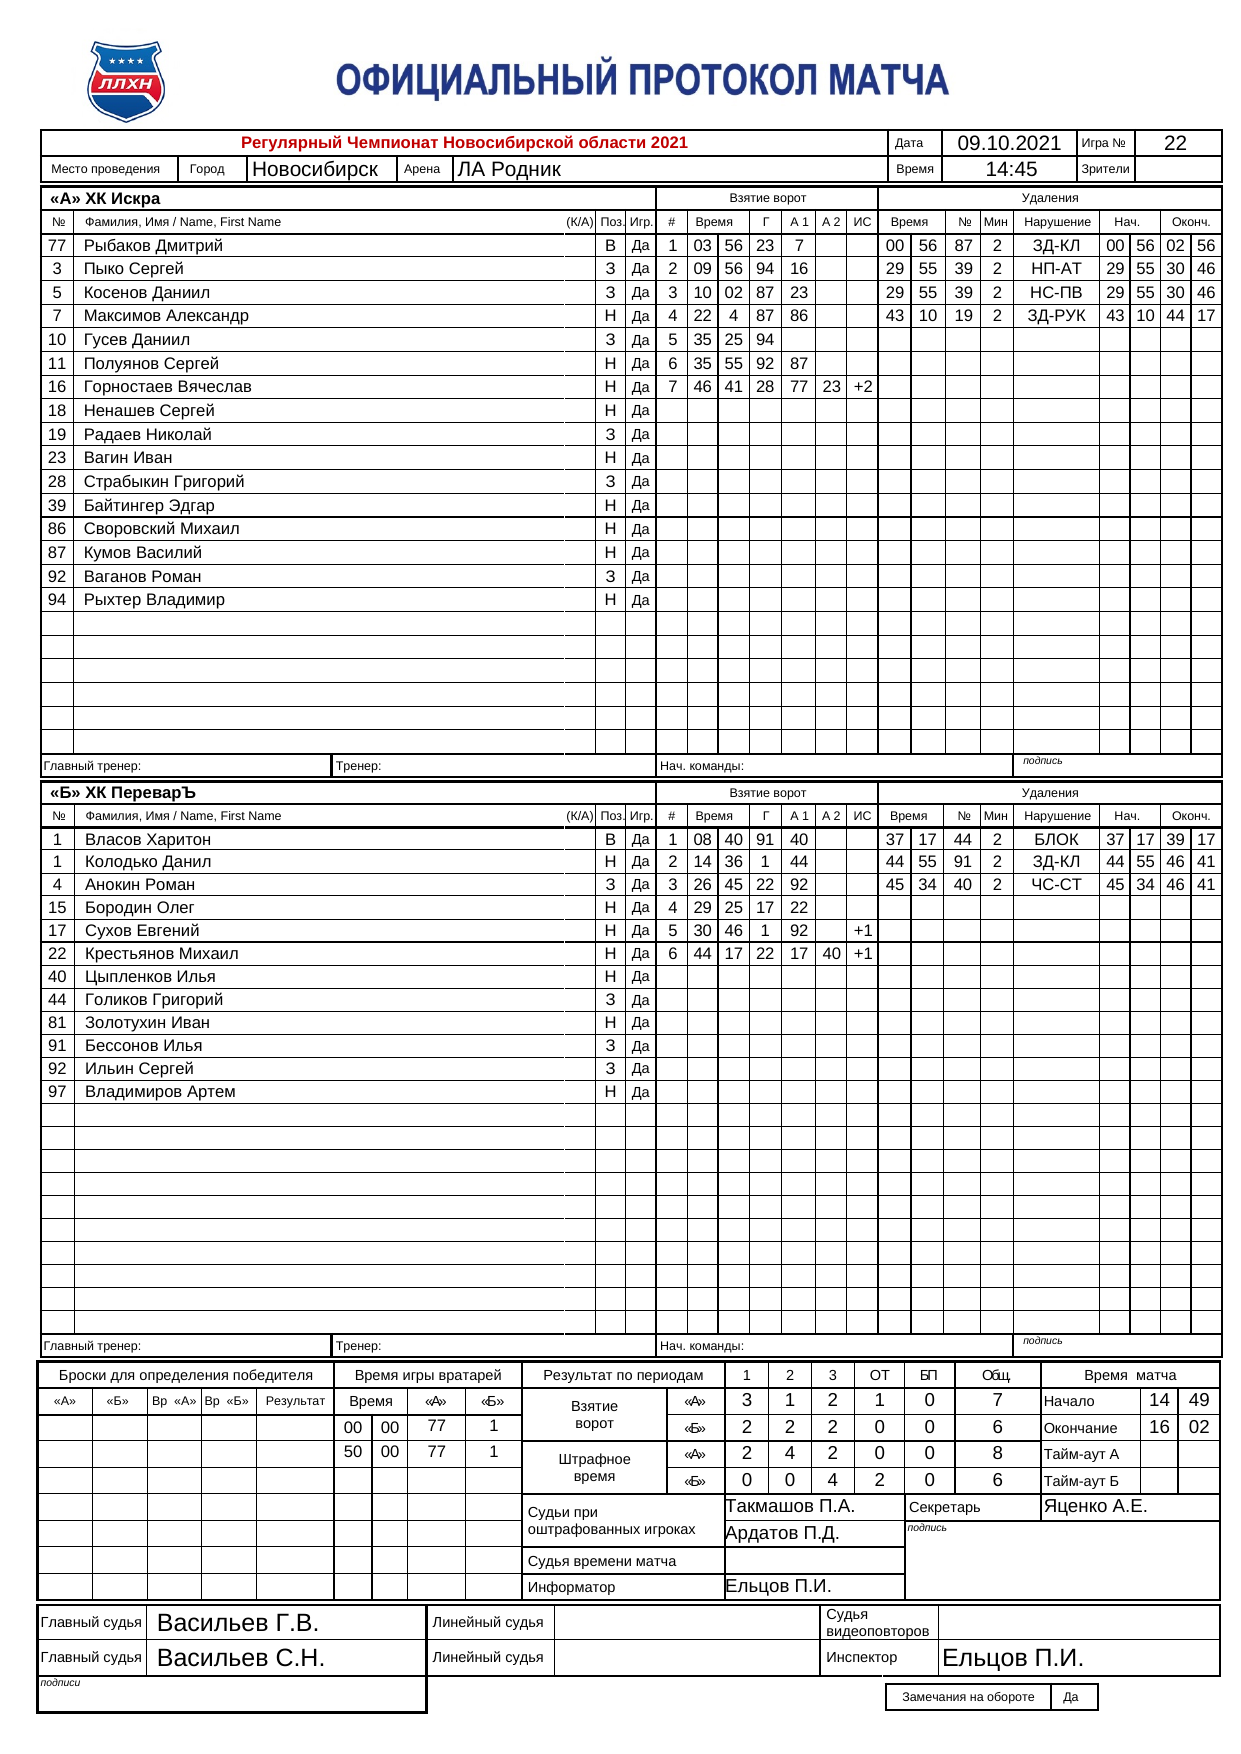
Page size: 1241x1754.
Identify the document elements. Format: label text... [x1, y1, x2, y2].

table_cell [1131, 612, 1160, 634]
table_cell [626, 1173, 655, 1195]
table_cell [335, 1521, 371, 1546]
table_cell 37 [1100, 829, 1129, 849]
table_cell [782, 446, 815, 469]
table_cell Время [879, 805, 943, 826]
table_cell [879, 1058, 910, 1079]
table_cell 49 [1179, 1389, 1219, 1413]
table_cell [688, 1035, 717, 1057]
table_cell [565, 565, 595, 587]
table_cell [782, 966, 815, 987]
table_cell Н [596, 399, 625, 422]
table_cell Да [626, 446, 655, 469]
table_cell 40 [816, 943, 846, 964]
table_cell [912, 446, 945, 469]
table_cell Владимиров Артем [75, 1081, 564, 1103]
table_cell 2 [981, 235, 1013, 256]
table_cell [1014, 1127, 1099, 1149]
table_cell [626, 1196, 655, 1218]
table_cell [816, 850, 846, 872]
table_cell 2 [726, 1415, 768, 1440]
table_cell [1192, 612, 1221, 634]
table_cell [1131, 541, 1160, 564]
table_cell 17 [912, 829, 943, 849]
table_cell [782, 1265, 815, 1287]
table_cell 40 [719, 829, 749, 849]
table_cell [1161, 1311, 1190, 1333]
table_cell Цыпленков Илья [75, 966, 564, 987]
table_cell [1014, 1242, 1099, 1264]
table_cell [335, 1574, 371, 1599]
table_cell [879, 376, 910, 398]
table_cell [1179, 1441, 1219, 1467]
table_cell [847, 1127, 877, 1149]
table_cell [719, 683, 749, 706]
table_cell подписи [39, 1677, 425, 1711]
table_cell № [42, 805, 74, 826]
table_cell 00 [1100, 235, 1129, 256]
table_cell [1192, 494, 1221, 516]
table_cell 2 [981, 281, 1013, 303]
table_cell Да [626, 874, 655, 895]
table_cell [1100, 1081, 1129, 1103]
table_cell +2 [847, 376, 877, 398]
table_cell 16 [42, 376, 73, 398]
table_cell [847, 328, 877, 351]
table_cell [688, 989, 717, 1011]
table_cell 4 [719, 305, 749, 327]
table_cell Своровский Михаил [74, 518, 564, 540]
table_cell [596, 1265, 625, 1287]
table_cell [565, 541, 595, 564]
table_cell 86 [782, 305, 815, 327]
table_cell З [596, 874, 625, 895]
table_cell [93, 1521, 147, 1546]
table_cell Главный судья [39, 1606, 146, 1639]
table_cell НС-ПВ [1014, 281, 1099, 303]
table_cell [946, 707, 980, 729]
table_cell [1131, 1242, 1160, 1264]
table_cell [1014, 1288, 1099, 1310]
table_cell 40 [944, 874, 980, 895]
table_cell [847, 565, 877, 587]
table_cell [1141, 1441, 1177, 1467]
table_cell [719, 966, 749, 987]
table_cell [946, 636, 980, 658]
table_cell [750, 399, 781, 422]
table_cell 7 [956, 1389, 1040, 1413]
table_cell [879, 1173, 910, 1195]
table_cell 26 [688, 874, 717, 895]
table_cell [466, 1547, 521, 1573]
table_cell 11 [42, 352, 73, 374]
table_cell [1161, 423, 1190, 445]
table_cell [782, 1081, 815, 1103]
table_cell Да [626, 943, 655, 964]
table_cell [1131, 659, 1160, 682]
table_cell [657, 494, 687, 516]
table_cell [428, 1677, 882, 1711]
table_cell [847, 1012, 877, 1033]
table_cell [466, 1468, 521, 1493]
table_cell [816, 1288, 846, 1310]
table_cell [912, 1311, 943, 1333]
table_cell 3 [726, 1389, 768, 1413]
table_cell Вр «А» [148, 1389, 201, 1413]
table_cell 94 [750, 328, 781, 351]
table_cell [1192, 541, 1221, 564]
table_cell [816, 1196, 846, 1218]
table_cell [912, 494, 945, 516]
table_cell [1192, 1242, 1221, 1264]
table_cell Да [626, 494, 655, 516]
table_cell [1014, 896, 1099, 918]
table_cell [75, 1265, 564, 1287]
table_cell 55 [1131, 281, 1160, 303]
table_cell [847, 588, 877, 611]
table_cell [1161, 1058, 1190, 1079]
table_cell [39, 1494, 92, 1520]
table_cell [1131, 446, 1160, 469]
table_cell 87 [782, 352, 815, 374]
table_cell [912, 1219, 943, 1241]
table_cell [750, 1219, 781, 1241]
table_cell [816, 518, 846, 540]
table_cell [946, 730, 980, 753]
table_cell [750, 470, 781, 493]
table_cell 0 [905, 1468, 954, 1493]
table_cell [816, 565, 846, 587]
table_cell [912, 636, 945, 658]
table_cell [1192, 518, 1221, 540]
table_cell [148, 1494, 201, 1520]
table_cell [782, 636, 815, 658]
table_cell [1014, 966, 1099, 987]
table_cell 86 [42, 518, 73, 540]
table_cell [1014, 1196, 1099, 1218]
table_cell [750, 541, 781, 564]
table_cell [879, 636, 910, 658]
table_cell 17 [42, 920, 74, 941]
table_cell [657, 1104, 687, 1126]
table_cell [1161, 565, 1190, 587]
table_cell [688, 966, 717, 987]
table_cell Да [626, 305, 655, 327]
table_cell Фамилия, Имя / Name, First Name [74, 211, 565, 233]
table_header Замечания на обороте [887, 1685, 1050, 1709]
table_cell [1131, 1288, 1160, 1310]
table_cell [565, 1035, 595, 1057]
table_cell [981, 588, 1013, 611]
table_cell [565, 376, 595, 398]
table_cell [981, 423, 1013, 445]
table_cell [1100, 920, 1129, 941]
table_cell [1161, 376, 1190, 398]
table_cell [816, 281, 846, 303]
table_cell [1100, 1035, 1129, 1057]
table_cell 6 [956, 1468, 1040, 1493]
table_cell [981, 518, 1013, 540]
table_header 1 [726, 1363, 768, 1387]
table_cell [688, 541, 717, 564]
table_cell 43 [1100, 305, 1129, 327]
table_cell [981, 1288, 1013, 1310]
table_cell 0 [769, 1468, 811, 1493]
table_cell [1131, 1127, 1160, 1149]
table_cell [946, 423, 980, 445]
table_cell [912, 989, 943, 1011]
table_cell [1100, 399, 1129, 422]
table_cell Страбыкин Григорий [74, 470, 564, 493]
table_cell [719, 730, 749, 753]
table_cell [596, 730, 625, 753]
table_cell НП-АТ [1014, 257, 1099, 280]
table_cell [879, 565, 910, 587]
table_cell [847, 707, 877, 729]
table_cell [981, 399, 1013, 422]
table_cell Рыхтер Владимир [74, 588, 564, 611]
table_cell Да [626, 541, 655, 564]
table_cell [816, 588, 846, 611]
table_cell [879, 494, 910, 516]
table_cell [1100, 896, 1129, 918]
table_cell Нач. команды: [657, 1335, 1012, 1356]
table_cell [565, 1081, 595, 1103]
table_cell [596, 659, 625, 682]
table_cell 50 [335, 1441, 371, 1467]
table_cell [816, 423, 846, 445]
table_cell [39, 1416, 92, 1440]
table_cell [93, 1547, 147, 1573]
table_cell Пыко Сергей [74, 257, 564, 280]
table_cell 29 [1100, 281, 1129, 303]
table_cell [688, 1104, 717, 1126]
table_cell [879, 1012, 910, 1033]
table_cell [782, 494, 815, 516]
table_cell Новосибирск [248, 157, 396, 181]
table_cell [782, 399, 815, 422]
table_cell 1 [466, 1441, 521, 1467]
table_cell 92 [42, 1058, 74, 1079]
table_cell Бородин Олег [75, 896, 564, 918]
table_cell [912, 1173, 943, 1195]
table_cell 56 [912, 235, 945, 256]
table_cell [879, 943, 910, 964]
table_cell [879, 659, 910, 682]
table_cell Н [596, 850, 625, 872]
table_cell 3 [657, 874, 687, 895]
table_cell [719, 1058, 749, 1079]
table_cell [879, 1311, 910, 1333]
table_cell [565, 1104, 595, 1126]
table_cell [1100, 1311, 1129, 1333]
table_cell № [944, 805, 980, 826]
table_cell [1131, 920, 1160, 941]
table_cell [688, 707, 717, 729]
table_cell +1 [847, 920, 877, 941]
table_cell [1192, 683, 1221, 706]
table_cell Время [688, 805, 749, 826]
table_cell [1014, 1265, 1099, 1287]
table_cell [1161, 707, 1190, 729]
table_header 22 [1136, 131, 1221, 155]
table_cell Н [596, 541, 625, 564]
table_cell [782, 1242, 815, 1264]
table_cell [688, 636, 717, 658]
table_cell Ненашев Сергей [74, 399, 564, 422]
table_cell «Б» [668, 1468, 724, 1493]
table_cell [1131, 1104, 1160, 1126]
table_cell [257, 1574, 333, 1599]
table_cell 15 [42, 896, 74, 918]
table_cell 44 [1161, 305, 1190, 327]
table_cell (К/А) [565, 805, 595, 826]
table_cell [946, 494, 980, 516]
table_cell [688, 1288, 717, 1310]
table_cell [1014, 541, 1099, 564]
table_cell [1014, 588, 1099, 611]
table_cell [596, 1173, 625, 1195]
table_cell 46 [719, 920, 749, 941]
table_cell [981, 1242, 1013, 1264]
table_cell [688, 730, 717, 753]
table_cell [1014, 1219, 1099, 1241]
table_cell [657, 541, 687, 564]
table_cell [944, 1081, 980, 1103]
table_cell [944, 1219, 980, 1241]
table_cell [657, 1081, 687, 1103]
table_cell [1192, 1173, 1221, 1195]
table_cell 2 [855, 1468, 904, 1493]
table_cell 16 [782, 257, 815, 280]
table_cell [688, 659, 717, 682]
table_cell [565, 659, 595, 682]
table_cell 23 [782, 281, 815, 303]
table_cell [1192, 1035, 1221, 1057]
table_cell 39 [42, 494, 73, 516]
table_cell [946, 659, 980, 682]
table_cell [688, 494, 717, 516]
table_cell [719, 399, 749, 422]
table_cell [657, 683, 687, 706]
table_cell [657, 612, 687, 634]
table_cell [847, 636, 877, 658]
table_cell [912, 1127, 943, 1149]
table_cell [202, 1416, 256, 1440]
table_cell [657, 518, 687, 540]
table_cell 39 [1161, 829, 1190, 849]
table_cell [1192, 1127, 1221, 1149]
table_cell [816, 305, 846, 327]
table_cell 2 [812, 1442, 854, 1467]
table_cell [782, 1150, 815, 1172]
table_cell [847, 446, 877, 469]
table_cell [42, 1265, 74, 1287]
table_cell [879, 470, 910, 493]
table_cell [981, 328, 1013, 351]
table_cell [1100, 1265, 1129, 1287]
table_cell [565, 943, 595, 964]
table_cell Да [626, 352, 655, 374]
table_cell [816, 1219, 846, 1241]
table_cell [688, 1012, 717, 1033]
table_cell [750, 565, 781, 587]
table_cell [1192, 1058, 1221, 1079]
table_cell [879, 1196, 910, 1218]
table_cell [596, 1219, 625, 1241]
table_header Удаления [879, 188, 1221, 209]
table_cell [657, 1311, 687, 1333]
table_cell [912, 588, 945, 611]
table_cell [1131, 1219, 1160, 1241]
table_cell [1131, 1150, 1160, 1172]
table_cell [816, 1127, 846, 1149]
table_cell [981, 1311, 1013, 1333]
table_cell Инспектор [821, 1640, 938, 1675]
table_cell [912, 683, 945, 706]
table_cell [719, 989, 749, 1011]
table_cell [750, 1104, 781, 1126]
table_cell [1192, 423, 1221, 445]
table_cell 17 [782, 943, 815, 964]
table_cell [1100, 1127, 1129, 1149]
table_cell [782, 1173, 815, 1195]
table_cell [847, 1104, 877, 1126]
table_cell 56 [1131, 235, 1160, 256]
table_cell [1192, 896, 1221, 918]
table_cell 02 [1161, 235, 1190, 256]
table_cell [847, 281, 877, 303]
table_cell [1192, 1150, 1221, 1172]
table_cell [1014, 446, 1099, 469]
table_cell [816, 494, 846, 516]
table_cell [626, 636, 655, 658]
table_cell [657, 730, 687, 753]
table_cell 10 [42, 328, 73, 351]
table_cell [946, 399, 980, 422]
table_cell [257, 1547, 333, 1573]
table_cell 56 [719, 235, 749, 256]
table_cell [981, 707, 1013, 729]
table_cell [1161, 1219, 1190, 1241]
table_cell 0 [855, 1415, 904, 1440]
table_cell [1100, 588, 1129, 611]
table_cell [879, 518, 910, 540]
table_cell [1131, 943, 1160, 964]
table_cell [202, 1468, 256, 1493]
table_cell [657, 966, 687, 987]
table_cell 87 [750, 281, 781, 303]
table_header 3 [812, 1363, 854, 1387]
table_cell [782, 518, 815, 540]
table_cell [879, 1219, 910, 1241]
table_cell Информатор [523, 1575, 724, 1599]
table_cell [782, 1035, 815, 1057]
table_cell [1192, 446, 1221, 469]
table_cell 45 [1100, 874, 1129, 895]
table_cell [944, 1058, 980, 1079]
table_cell [719, 1150, 749, 1172]
table_cell 30 [1161, 281, 1190, 303]
table_cell [626, 1104, 655, 1126]
table_cell [1192, 1012, 1221, 1033]
table_cell Да [626, 1035, 655, 1057]
table_cell [1100, 446, 1129, 469]
table_cell [1192, 943, 1221, 964]
table_cell [847, 541, 877, 564]
table_cell [750, 1150, 781, 1172]
table_cell ИС [847, 805, 877, 826]
table_cell Нач. команды: [657, 755, 1012, 776]
table_cell 55 [912, 257, 945, 280]
table_cell [688, 399, 717, 422]
table_cell [626, 683, 655, 706]
table_cell 46 [1192, 281, 1221, 303]
table_cell 55 [1131, 257, 1160, 280]
table_cell [912, 399, 945, 422]
table_cell [816, 1150, 846, 1172]
table_cell [981, 1219, 1013, 1241]
table_cell [750, 1173, 781, 1195]
table_cell 46 [688, 376, 717, 398]
table_cell 1 [750, 920, 781, 941]
table_cell [408, 1521, 465, 1546]
table_cell [981, 1173, 1013, 1195]
table_cell 29 [879, 281, 910, 303]
table_cell Судья видеоповторов [821, 1606, 938, 1639]
table_cell [1014, 989, 1099, 1011]
table_cell [565, 352, 595, 374]
table_cell Город [179, 157, 246, 181]
table_cell [816, 659, 846, 682]
table_cell Тайм-аут Б [1042, 1468, 1140, 1493]
table_cell Да [626, 423, 655, 445]
table_cell 7 [42, 305, 73, 327]
table_cell А 1 [782, 211, 815, 233]
table_cell [373, 1494, 407, 1520]
table_cell [42, 1150, 74, 1172]
table_cell [879, 896, 910, 918]
table_cell 77 [782, 376, 815, 398]
table_cell [816, 1081, 846, 1103]
table_cell [981, 1058, 1013, 1079]
table_cell 22 [750, 874, 781, 895]
table_cell 7 [782, 235, 815, 256]
table_cell [847, 850, 877, 872]
table_cell [93, 1468, 147, 1493]
table_cell [879, 612, 910, 634]
table_cell [1014, 470, 1099, 493]
table_cell 94 [750, 257, 781, 280]
table_cell [1161, 612, 1190, 634]
table_cell [1100, 683, 1129, 706]
table_cell БЛОК [1014, 829, 1099, 849]
table_cell [1100, 1150, 1129, 1172]
table_cell [1161, 588, 1190, 611]
table_cell [946, 541, 980, 564]
table_cell [596, 1288, 625, 1310]
table_cell [257, 1468, 333, 1493]
table_cell [1161, 328, 1190, 351]
table_cell 30 [688, 920, 717, 941]
table_cell [657, 399, 687, 422]
table_cell [719, 518, 749, 540]
table_cell 10 [688, 281, 717, 303]
table_cell 22 [782, 896, 815, 918]
table_cell [565, 446, 595, 469]
table_cell [946, 376, 980, 398]
table_cell Н [596, 494, 625, 516]
table_cell [782, 659, 815, 682]
table_cell [719, 1012, 749, 1033]
table_cell Бессонов Илья [75, 1035, 564, 1057]
table_cell [657, 470, 687, 493]
table_cell [1014, 1081, 1099, 1103]
table_cell 39 [946, 281, 980, 303]
table_cell [626, 1265, 655, 1287]
table_cell Г [750, 805, 781, 826]
table_cell [1192, 1288, 1221, 1310]
table_cell [42, 1196, 74, 1218]
table_cell «Б » [466, 1389, 521, 1413]
table_header 2 [769, 1363, 811, 1387]
table_cell Да [626, 399, 655, 422]
table_cell Результат [257, 1389, 333, 1413]
table_cell [912, 1242, 943, 1264]
table_cell [944, 896, 980, 918]
table_cell [719, 659, 749, 682]
table_cell [1161, 1288, 1190, 1310]
table_header Да [1052, 1685, 1097, 1709]
table_cell [981, 1104, 1013, 1126]
table_cell # [657, 805, 687, 826]
table_cell Линейный судья [428, 1640, 554, 1675]
table_cell Да [626, 565, 655, 587]
table_cell [1131, 588, 1160, 611]
table_cell [847, 730, 877, 753]
table_cell [657, 1196, 687, 1218]
table_cell 2 [981, 305, 1013, 327]
table_cell [373, 1547, 407, 1573]
table_cell [981, 612, 1013, 634]
table_cell 44 [782, 850, 815, 872]
table_cell [1192, 920, 1221, 941]
table_cell [688, 1173, 717, 1195]
table_cell [847, 352, 877, 374]
table_cell Да [626, 281, 655, 303]
table_cell [596, 1311, 625, 1333]
table_cell [565, 305, 595, 327]
table_cell 40 [782, 829, 815, 849]
table_cell 87 [42, 541, 73, 564]
table_cell [782, 1127, 815, 1149]
table_cell Место проведения [42, 157, 177, 181]
table_cell [1099, 1682, 1220, 1711]
table_cell Ардатов П.Д. [726, 1521, 904, 1546]
table_cell [565, 683, 595, 706]
table_cell А 2 [816, 211, 846, 233]
table_cell Да [626, 989, 655, 1011]
table_cell [39, 1468, 92, 1493]
table_cell [981, 636, 1013, 658]
table_cell [847, 1081, 877, 1103]
table_cell [816, 612, 846, 634]
table_cell Ельцов П.И. [939, 1640, 1219, 1675]
table_cell [981, 494, 1013, 516]
table_cell [1161, 730, 1190, 753]
table_cell [782, 470, 815, 493]
table_cell 1 [657, 235, 687, 256]
table_cell [944, 989, 980, 1011]
table_cell [1014, 518, 1099, 540]
table_cell Гусев Даниил [74, 328, 564, 351]
table_cell [750, 636, 781, 658]
table_cell [1161, 1173, 1190, 1195]
table_cell [981, 1196, 1013, 1218]
table_cell [719, 707, 749, 729]
table_cell 14 [688, 850, 717, 872]
table_cell [782, 423, 815, 445]
table_cell Мин [981, 805, 1013, 826]
table_cell [1192, 989, 1221, 1011]
table_cell [75, 1242, 564, 1264]
table_cell [750, 1242, 781, 1264]
table_cell 36 [719, 850, 749, 872]
table_cell [257, 1494, 333, 1520]
table_cell [74, 612, 564, 634]
table_cell [847, 966, 877, 987]
table_cell [1161, 659, 1190, 682]
table_cell [879, 352, 910, 374]
table_cell 00 [335, 1416, 371, 1440]
table_cell подпись [1014, 755, 1221, 776]
table_cell Да [626, 328, 655, 351]
table_cell 2 [812, 1415, 854, 1440]
table_cell Да [626, 376, 655, 398]
table_cell [981, 920, 1013, 941]
table_cell [981, 1081, 1013, 1103]
table_cell [816, 446, 846, 469]
table_cell [93, 1416, 147, 1440]
table_cell З [596, 565, 625, 587]
table_cell [565, 920, 595, 941]
table_cell [981, 446, 1013, 469]
table_header Время матча [1042, 1363, 1219, 1387]
table_cell [981, 1012, 1013, 1033]
table_cell [719, 1288, 749, 1310]
table_cell 02 [1179, 1415, 1219, 1440]
table_cell [1131, 636, 1160, 658]
table_cell 44 [1100, 850, 1129, 872]
table_cell [1131, 683, 1160, 706]
table_cell [1161, 683, 1190, 706]
table_cell 1 [855, 1389, 904, 1413]
table_cell 87 [750, 305, 781, 327]
table_cell [816, 470, 846, 493]
table_cell Судья времени матча [523, 1548, 724, 1573]
table_cell [42, 659, 73, 682]
table_cell [657, 446, 687, 469]
table_cell Горностаев Вячеслав [74, 376, 564, 398]
table_cell [42, 707, 73, 729]
table_cell [565, 518, 595, 540]
table_cell [879, 1288, 910, 1310]
table_cell [565, 896, 595, 918]
table_cell [335, 1547, 371, 1573]
table_cell 91 [944, 850, 980, 872]
table_cell «А» [668, 1389, 724, 1413]
table_cell [688, 446, 717, 469]
table_cell [912, 612, 945, 634]
table_cell [148, 1547, 201, 1573]
table_cell [879, 1242, 910, 1264]
table_cell 77 [42, 235, 73, 256]
table_cell 03 [688, 235, 717, 256]
table_cell 55 [912, 281, 945, 303]
table_cell [912, 1058, 943, 1079]
table_cell [782, 1058, 815, 1079]
table_cell 08 [688, 829, 717, 849]
table_cell [944, 1104, 980, 1126]
table_cell [42, 1288, 74, 1310]
table_cell [1192, 588, 1221, 611]
table_cell [719, 1242, 749, 1264]
table_cell [626, 707, 655, 729]
table_cell [847, 1265, 877, 1287]
table_cell [565, 612, 595, 634]
table_cell 44 [688, 943, 717, 964]
table_cell [148, 1416, 201, 1440]
table_cell 55 [912, 850, 943, 872]
table_cell [816, 352, 846, 374]
table_cell [912, 518, 945, 540]
table_cell [750, 612, 781, 634]
table_cell [257, 1441, 333, 1467]
table_cell [202, 1574, 256, 1599]
table_cell [912, 943, 943, 964]
table_cell [565, 399, 595, 422]
table_cell [944, 1035, 980, 1057]
table_cell [1161, 943, 1190, 964]
table_cell [879, 423, 910, 445]
table_cell [719, 588, 749, 611]
table_cell [946, 612, 980, 634]
table_cell [912, 966, 943, 987]
table_cell 3 [657, 281, 687, 303]
table_cell 46 [1161, 850, 1190, 872]
table_cell [847, 659, 877, 682]
table_cell Н [596, 588, 625, 611]
table_cell [946, 446, 980, 469]
table_cell [75, 1127, 564, 1149]
table_cell [782, 1219, 815, 1241]
table_cell [1100, 1012, 1129, 1033]
table_cell 29 [879, 257, 910, 280]
table_cell Мин [981, 211, 1013, 233]
table_cell [688, 470, 717, 493]
table_cell Голиков Григорий [75, 989, 564, 1011]
table_cell 1 [769, 1389, 811, 1413]
table_cell [719, 1173, 749, 1195]
table_cell «А» [668, 1442, 724, 1467]
table_cell Анокин Роман [75, 874, 564, 895]
table_cell [719, 565, 749, 587]
table_cell [1100, 423, 1129, 445]
table_cell 56 [1192, 235, 1221, 256]
table_cell 19 [42, 423, 73, 445]
table_cell [1192, 470, 1221, 493]
table_cell Н [596, 446, 625, 469]
table_cell 2 [769, 1415, 811, 1440]
table_cell [1192, 1196, 1221, 1218]
table_cell [39, 1547, 92, 1573]
table_cell # [657, 211, 687, 233]
table_cell ЗД-КЛ [1014, 235, 1099, 256]
table_cell [466, 1574, 521, 1599]
table_cell [1131, 518, 1160, 540]
table_cell Нарушение [1014, 211, 1099, 233]
table_cell [944, 1173, 980, 1195]
table_cell [688, 1058, 717, 1079]
table_cell 34 [912, 874, 943, 895]
table_cell [1161, 518, 1190, 540]
table_cell 1 [750, 850, 781, 872]
table_cell [565, 1219, 595, 1241]
table_cell Взятие ворот [523, 1389, 666, 1440]
table_cell [596, 707, 625, 729]
table_cell [946, 518, 980, 540]
table_cell Ваганов Роман [74, 565, 564, 587]
table_cell [1100, 966, 1129, 987]
table_cell В [596, 829, 625, 849]
table_cell 0 [905, 1415, 954, 1440]
table_cell [1014, 399, 1099, 422]
table_cell [1192, 1311, 1221, 1333]
table_cell [1100, 989, 1129, 1011]
table_cell [939, 1606, 1219, 1639]
table_cell [944, 1288, 980, 1310]
table_cell [912, 1265, 943, 1287]
table_cell [1192, 707, 1221, 729]
table_cell [42, 1311, 74, 1333]
table_cell «Б» [668, 1415, 724, 1440]
table_cell [719, 446, 749, 469]
table_cell 3 [42, 257, 73, 280]
table_cell [816, 829, 846, 849]
table_cell [981, 1150, 1013, 1172]
table_cell [782, 612, 815, 634]
table_cell [1161, 1265, 1190, 1287]
table_cell [981, 730, 1013, 753]
table_cell Крестьянов Михаил [75, 943, 564, 964]
table_cell [657, 1012, 687, 1033]
table_cell [408, 1547, 465, 1573]
table_cell Да [626, 518, 655, 540]
table_cell «Б» [93, 1389, 147, 1413]
table_cell Васильев Г.В. [147, 1606, 425, 1639]
table_cell [816, 1104, 846, 1126]
table_cell Игр. [626, 805, 655, 826]
table_cell [1192, 1081, 1221, 1103]
table_cell [565, 235, 595, 256]
table_cell [74, 730, 564, 753]
table_cell [847, 874, 877, 895]
table_cell Да [626, 235, 655, 256]
table_cell [1100, 730, 1129, 753]
table_header БП [905, 1363, 954, 1387]
table_cell [93, 1494, 147, 1520]
table_cell Вагин Иван [74, 446, 564, 469]
table_header Взятие ворот [657, 188, 877, 209]
table_header Броски для определения победителя [39, 1363, 333, 1387]
table_cell 22 [688, 305, 717, 327]
table_cell [688, 1219, 717, 1241]
table_cell Штрафное время [523, 1442, 666, 1493]
table_cell [816, 235, 846, 256]
table_cell [657, 707, 687, 729]
table_cell 43 [879, 305, 910, 327]
table_cell [202, 1521, 256, 1546]
table_cell Игр. [626, 211, 655, 233]
table_cell [1014, 352, 1099, 374]
table_cell 18 [42, 399, 73, 422]
table_cell 00 [373, 1441, 407, 1467]
table_cell [408, 1468, 465, 1493]
table_cell [847, 1150, 877, 1172]
table_cell [847, 470, 877, 493]
table_cell [816, 683, 846, 706]
table_cell [74, 636, 564, 658]
table_cell [946, 328, 980, 351]
table_cell [782, 1311, 815, 1333]
table_cell Судьи при оштрафованных игроках [523, 1495, 724, 1546]
table_cell [1100, 565, 1129, 587]
table_cell Такмашов П.А. [726, 1495, 904, 1520]
table_cell [555, 1640, 819, 1675]
table_cell [782, 565, 815, 587]
table_cell 17 [1192, 829, 1221, 849]
table_cell [912, 730, 945, 753]
table_cell [1100, 541, 1129, 564]
table_cell [782, 1012, 815, 1033]
table_cell [816, 328, 846, 351]
table_cell [782, 989, 815, 1011]
table_cell [1192, 1219, 1221, 1241]
table_cell [1014, 636, 1099, 658]
table_cell [879, 1081, 910, 1103]
table_cell [1100, 612, 1129, 634]
table_cell [1161, 1196, 1190, 1218]
table_cell [1014, 730, 1099, 753]
table_cell ЗД-РУК [1014, 305, 1099, 327]
table_cell [944, 920, 980, 941]
table_cell «А» [408, 1389, 465, 1413]
table_cell В [596, 235, 625, 256]
table_header Время игры вратарей [335, 1363, 521, 1387]
table_cell [847, 1035, 877, 1057]
table_cell +1 [847, 943, 877, 964]
table_cell [373, 1574, 407, 1599]
table_cell [946, 565, 980, 587]
table_header Общ. [956, 1363, 1040, 1387]
table_cell [1131, 896, 1160, 918]
table_cell 5 [657, 920, 687, 941]
table_cell Нач. [1100, 211, 1160, 233]
table_cell [879, 328, 910, 351]
table_cell [1014, 920, 1099, 941]
table_cell [816, 730, 846, 753]
table_cell [1192, 659, 1221, 682]
table_cell [750, 518, 781, 540]
table_cell [688, 1242, 717, 1264]
table_cell [565, 1196, 595, 1218]
table_cell 09 [688, 257, 717, 280]
table_cell [944, 1311, 980, 1333]
table_cell [42, 1242, 74, 1264]
table_cell [565, 829, 595, 849]
table_cell [912, 1081, 943, 1103]
table_cell [847, 235, 877, 256]
table_cell [719, 1265, 749, 1287]
table_cell [1100, 518, 1129, 540]
table_cell [1131, 1081, 1160, 1103]
table_cell [719, 1311, 749, 1333]
table_cell [847, 683, 877, 706]
table_cell [42, 1104, 74, 1126]
table_cell [1014, 1173, 1099, 1195]
table_cell [782, 328, 815, 351]
table_cell [847, 989, 877, 1011]
table_cell [565, 1288, 595, 1310]
table_cell Да [626, 1081, 655, 1103]
table_cell [879, 399, 910, 422]
table_cell [596, 612, 625, 634]
table_cell [1161, 1081, 1190, 1103]
table_cell [981, 966, 1013, 987]
table_cell 6 [657, 943, 687, 964]
table_cell [847, 1219, 877, 1241]
table_cell 0 [855, 1442, 904, 1467]
table_cell [816, 989, 846, 1011]
table_cell [1014, 1035, 1099, 1057]
table_cell [879, 1265, 910, 1287]
table_cell [944, 1196, 980, 1218]
table_cell [688, 565, 717, 587]
table_cell [74, 659, 564, 682]
table_cell 2 [981, 850, 1013, 872]
table_cell [466, 1521, 521, 1546]
table_cell [1131, 1058, 1160, 1079]
table_cell [912, 376, 945, 398]
table_cell [879, 920, 910, 941]
table_cell [565, 1242, 595, 1264]
table_cell [565, 281, 595, 303]
table_cell [688, 1311, 717, 1333]
table_cell [750, 966, 781, 987]
table_cell 4 [42, 874, 74, 895]
table_cell Поз. [596, 211, 625, 233]
table_cell [1131, 352, 1160, 374]
table_cell 02 [719, 281, 749, 303]
table_cell [565, 730, 595, 753]
table_cell [1161, 399, 1190, 422]
table_cell [816, 1035, 846, 1057]
table_cell Ельцов П.И. [726, 1575, 904, 1599]
table_cell 35 [688, 352, 717, 374]
table_cell [657, 423, 687, 445]
table_cell 44 [879, 850, 910, 872]
table_cell Время [688, 211, 749, 233]
table_cell Арена [398, 157, 452, 181]
table_cell 37 [879, 829, 910, 849]
table_cell 14:45 [943, 157, 1076, 181]
table_cell [782, 707, 815, 729]
table_cell [93, 1574, 147, 1599]
table_cell [74, 707, 564, 729]
table_cell 1 [657, 829, 687, 849]
table_cell [596, 1150, 625, 1172]
table_cell [373, 1468, 407, 1493]
table_cell [981, 989, 1013, 1011]
table_cell 0 [905, 1389, 954, 1413]
table_cell Зрители [1078, 157, 1134, 181]
table_cell [912, 352, 945, 374]
table_cell [688, 518, 717, 540]
table_cell [565, 257, 595, 280]
table_cell Н [596, 1012, 625, 1033]
table_cell Да [626, 470, 655, 493]
table_cell [847, 612, 877, 634]
table_cell [1141, 1468, 1177, 1493]
table_cell 2 [657, 850, 687, 872]
table_cell [1192, 376, 1221, 398]
table_cell [626, 1127, 655, 1149]
table_cell [565, 470, 595, 493]
table_cell [981, 376, 1013, 398]
table_cell [565, 1265, 595, 1287]
table_cell [257, 1416, 333, 1440]
table_cell 81 [42, 1012, 74, 1033]
table_cell [1014, 423, 1099, 445]
table_cell [879, 1035, 910, 1057]
table_cell [912, 541, 945, 564]
table_cell [946, 470, 980, 493]
table_cell Полуянов Сергей [74, 352, 564, 374]
table_cell 28 [750, 376, 781, 398]
table_cell Да [626, 966, 655, 987]
table_cell 56 [719, 257, 749, 280]
table_cell 77 [408, 1441, 465, 1467]
table_cell [750, 588, 781, 611]
table_cell [782, 1196, 815, 1218]
table_cell З [596, 470, 625, 493]
table_cell [75, 1288, 564, 1310]
table_cell [657, 565, 687, 587]
table_cell 46 [1192, 257, 1221, 280]
table_cell [981, 1035, 1013, 1057]
table_cell 34 [1131, 874, 1160, 895]
table_cell Тренер: [333, 755, 655, 776]
table_cell 45 [719, 874, 749, 895]
table_cell [1100, 1242, 1129, 1264]
table_cell [1161, 446, 1190, 469]
table_cell Да [626, 920, 655, 941]
table_cell 77 [408, 1416, 465, 1440]
table_cell [879, 683, 910, 706]
table_cell 41 [719, 376, 749, 398]
table_cell [1014, 1012, 1099, 1033]
table_cell [1100, 659, 1129, 682]
table_cell [1161, 920, 1190, 941]
table_cell [335, 1468, 371, 1493]
table_cell [1100, 328, 1129, 351]
table_cell ИС [847, 211, 877, 233]
table_cell [626, 659, 655, 682]
table_cell Да [626, 829, 655, 849]
table_cell 44 [944, 829, 980, 849]
table_cell [879, 1127, 910, 1149]
table_cell 25 [719, 896, 749, 918]
table_cell 29 [688, 896, 717, 918]
table_cell (К/А) [565, 211, 595, 233]
table_cell [1192, 565, 1221, 587]
table_cell [782, 1104, 815, 1126]
table_cell [1161, 1012, 1190, 1033]
table_cell [657, 1058, 687, 1079]
table_cell [1192, 1265, 1221, 1287]
table_cell 2 [981, 257, 1013, 280]
table_cell [1131, 1196, 1160, 1218]
table_cell 2 [657, 257, 687, 280]
table_cell [1161, 636, 1190, 658]
table_cell [335, 1494, 371, 1520]
table_cell 17 [1131, 829, 1160, 849]
table_cell 87 [946, 235, 980, 256]
table_cell 92 [750, 352, 781, 374]
table_cell [202, 1547, 256, 1573]
table_cell [1131, 1035, 1160, 1057]
table_cell [688, 612, 717, 634]
table_cell З [596, 328, 625, 351]
table_cell З [596, 1035, 625, 1057]
table_cell Колодько Данил [75, 850, 564, 872]
table_cell З [596, 257, 625, 280]
table_header Взятие ворот [657, 783, 877, 803]
table_cell [946, 683, 980, 706]
table_cell [1100, 1288, 1129, 1310]
table_cell [750, 989, 781, 1011]
table_cell 8 [956, 1442, 1040, 1467]
table_cell [565, 1058, 595, 1079]
table_cell [1131, 1012, 1160, 1033]
table_cell [93, 1441, 147, 1467]
table_cell Нач. [1100, 805, 1160, 826]
table_cell [1131, 423, 1160, 445]
table_cell Да [626, 257, 655, 280]
table_cell Время [335, 1389, 407, 1413]
table_cell 28 [42, 470, 73, 493]
table_cell [750, 1081, 781, 1103]
table_cell [750, 1058, 781, 1079]
table_cell З [596, 989, 625, 1011]
table_cell [1100, 1058, 1129, 1079]
table_cell [719, 612, 749, 634]
table_cell [408, 1574, 465, 1599]
table_cell [879, 989, 910, 1011]
table_header «А» ХК Искра [42, 188, 655, 209]
table_cell 29 [1100, 257, 1129, 280]
table_cell [39, 1521, 92, 1546]
table_cell [912, 328, 945, 351]
table_cell 91 [42, 1035, 74, 1057]
table_cell [750, 1311, 781, 1333]
table_cell [816, 1173, 846, 1195]
table_cell [565, 1311, 595, 1333]
table_cell [1131, 376, 1160, 398]
table_cell Н [596, 1081, 625, 1103]
table_cell Максимов Александр [74, 305, 564, 327]
table_cell [657, 1265, 687, 1287]
table_cell Главный тренер: [42, 755, 330, 776]
table_cell [688, 1127, 717, 1149]
table_cell 94 [42, 588, 73, 611]
table_cell Время [879, 211, 945, 233]
table_cell [1014, 659, 1099, 682]
table_cell 14 [1141, 1389, 1177, 1413]
table_cell [1192, 399, 1221, 422]
table_cell Да [626, 850, 655, 872]
table_cell [1131, 470, 1160, 493]
table_cell Г [750, 211, 781, 233]
table_cell [657, 1173, 687, 1195]
table_cell [726, 1548, 904, 1573]
table_cell [39, 1574, 92, 1599]
table_cell [1100, 494, 1129, 516]
table_cell Кумов Василий [74, 541, 564, 564]
table_cell [847, 1242, 877, 1264]
table_cell [944, 966, 980, 987]
table_cell 92 [782, 920, 815, 941]
table_cell [816, 874, 846, 895]
table_cell ЛА Родник [454, 157, 887, 181]
table_cell 97 [42, 1081, 74, 1103]
table_cell [750, 1035, 781, 1057]
table_cell [1100, 1219, 1129, 1241]
table_cell [816, 1058, 846, 1079]
table_cell З [596, 423, 625, 445]
table_cell [1131, 730, 1160, 753]
table_cell [626, 1242, 655, 1264]
table_cell З [596, 281, 625, 303]
table_cell [626, 730, 655, 753]
table_header ОТ [855, 1363, 904, 1387]
table_cell [944, 1265, 980, 1287]
table_cell [847, 1196, 877, 1218]
table_cell Оконч. [1161, 805, 1221, 826]
table_cell [879, 966, 910, 987]
table_cell [1161, 989, 1190, 1011]
table_cell 41 [1192, 874, 1221, 895]
table_cell [565, 1173, 595, 1195]
table_cell [1014, 683, 1099, 706]
table_cell Фамилия, Имя / Name, First Name [75, 805, 565, 826]
table_cell [565, 989, 595, 1011]
table_cell [565, 966, 595, 987]
table_cell [981, 1265, 1013, 1287]
table_cell [750, 1127, 781, 1149]
table_cell [596, 1196, 625, 1218]
table_cell [816, 920, 846, 941]
table_cell [657, 659, 687, 682]
table_cell [750, 494, 781, 516]
table_cell [981, 683, 1013, 706]
table_cell [912, 707, 945, 729]
table_cell [1131, 707, 1160, 729]
table_cell 2 [981, 874, 1013, 895]
table_cell [847, 494, 877, 516]
table_cell [847, 257, 877, 280]
table_cell [148, 1574, 201, 1599]
table_cell [75, 1219, 564, 1241]
table_cell [879, 1104, 910, 1126]
table_cell [148, 1441, 201, 1467]
table_cell [912, 1288, 943, 1310]
table_cell Ильин Сергей [75, 1058, 564, 1079]
table_cell [847, 1311, 877, 1333]
table_cell [1100, 352, 1129, 374]
table_cell [719, 541, 749, 564]
table_cell [750, 446, 781, 469]
table_cell Н [596, 920, 625, 941]
table_cell [719, 494, 749, 516]
table_cell [1179, 1468, 1219, 1493]
table_cell 35 [688, 328, 717, 351]
table_cell [596, 636, 625, 658]
table_cell [912, 1104, 943, 1126]
table_cell Н [596, 305, 625, 327]
table_cell А 1 [782, 805, 815, 826]
table_cell [782, 588, 815, 611]
table_cell 46 [1161, 874, 1190, 895]
table_cell [719, 1196, 749, 1218]
table_cell [944, 1127, 980, 1149]
table_cell [946, 352, 980, 374]
table_cell Рыбаков Дмитрий [74, 235, 564, 256]
table_cell [688, 588, 717, 611]
table_cell [879, 730, 910, 753]
table_header Регулярный Чемпионат Новосибирской области 2021 [42, 131, 887, 155]
table_cell 4 [657, 305, 687, 327]
table_cell [626, 612, 655, 634]
table_cell 17 [719, 943, 749, 964]
table_cell [1161, 1104, 1190, 1126]
table_cell [847, 518, 877, 540]
table_cell Начало [1042, 1389, 1140, 1413]
table_cell [719, 423, 749, 445]
table_cell [816, 399, 846, 422]
table_cell [688, 1265, 717, 1287]
table_cell Н [596, 376, 625, 398]
table_cell [565, 328, 595, 351]
table_cell [565, 1150, 595, 1172]
table_cell 45 [879, 874, 910, 895]
table_cell [719, 1081, 749, 1103]
table_cell [981, 352, 1013, 374]
table_cell 10 [1131, 305, 1160, 327]
table_cell 41 [1192, 850, 1221, 872]
table_cell [626, 1150, 655, 1172]
table_cell Тайм-аут А [1042, 1441, 1140, 1467]
table_cell 16 [1141, 1415, 1177, 1440]
table_cell [750, 1265, 781, 1287]
table_cell [750, 1196, 781, 1218]
table_cell [782, 541, 815, 564]
table_cell [1100, 1196, 1129, 1218]
table_cell [1161, 352, 1190, 374]
table_cell Косенов Даниил [74, 281, 564, 303]
table_cell [202, 1441, 256, 1467]
table_cell подпись [1014, 1335, 1221, 1356]
table_cell «А» [39, 1389, 92, 1413]
table_cell [75, 1311, 564, 1333]
table_cell [816, 1265, 846, 1287]
table_cell [596, 683, 625, 706]
table_cell 0 [905, 1442, 954, 1467]
table_cell [1192, 966, 1221, 987]
table_cell [912, 920, 943, 941]
table_cell [596, 1127, 625, 1149]
table_cell ЗД-КЛ [1014, 850, 1099, 872]
table_cell Золотухин Иван [75, 1012, 564, 1033]
table_cell 55 [1131, 850, 1160, 872]
table_cell [657, 1242, 687, 1264]
table_cell 92 [782, 874, 815, 895]
table_cell Да [626, 896, 655, 918]
table_cell [879, 1150, 910, 1172]
table_cell [879, 446, 910, 469]
table_cell 00 [879, 235, 910, 256]
table_cell 25 [719, 328, 749, 351]
table_cell [782, 1288, 815, 1310]
table_cell [1131, 966, 1160, 987]
table_cell [750, 1012, 781, 1033]
table_cell [847, 399, 877, 422]
table_cell [657, 636, 687, 658]
table_cell [912, 1035, 943, 1057]
table_cell [1161, 494, 1190, 516]
table_cell [912, 1150, 943, 1172]
table_cell [816, 1012, 846, 1033]
table_cell 23 [750, 235, 781, 256]
table_cell [1161, 541, 1190, 564]
table_cell 5 [657, 328, 687, 351]
table_cell Главный судья [39, 1640, 146, 1675]
table_cell [847, 1058, 877, 1079]
table_cell Яценко А.Е. [1042, 1495, 1219, 1520]
table_cell Н [596, 943, 625, 964]
table_cell [42, 1219, 74, 1241]
table_cell Да [626, 1058, 655, 1079]
table_cell Сухов Евгений [75, 920, 564, 941]
table_cell [1100, 707, 1129, 729]
table_cell [1100, 1104, 1129, 1126]
table_cell [1014, 1311, 1099, 1333]
table_cell [596, 1104, 625, 1126]
table_cell [981, 659, 1013, 682]
table_cell [1131, 328, 1160, 351]
table_cell [1136, 157, 1221, 181]
table_cell [466, 1494, 521, 1520]
table_cell [657, 1150, 687, 1172]
table_header Игра № [1078, 131, 1134, 155]
table_cell [1161, 1242, 1190, 1264]
table_cell [408, 1494, 465, 1520]
table_cell Васильев С.Н. [147, 1640, 425, 1675]
table_cell [981, 896, 1013, 918]
table_cell [565, 588, 595, 611]
table_cell [148, 1468, 201, 1493]
table_cell Линейный судья [428, 1606, 554, 1639]
table_cell [657, 1288, 687, 1310]
table_cell [816, 1242, 846, 1264]
table_cell 19 [946, 305, 980, 327]
table_cell [912, 1012, 943, 1033]
table_cell А 2 [816, 805, 846, 826]
table_cell [1192, 730, 1221, 753]
table_cell [75, 1173, 564, 1195]
table_header Результат по периодам [523, 1363, 724, 1387]
table_cell [944, 1150, 980, 1172]
table_cell Н [596, 966, 625, 987]
table_cell [1192, 328, 1221, 351]
table_cell Тренер: [333, 1335, 655, 1356]
table_cell [1161, 1127, 1190, 1149]
table_cell [912, 1196, 943, 1218]
table_cell [816, 541, 846, 564]
table_cell [596, 1242, 625, 1264]
table_cell [719, 636, 749, 658]
table_cell 2 [981, 829, 1013, 849]
table_cell [750, 730, 781, 753]
table_cell 91 [750, 829, 781, 849]
table_cell [75, 1104, 564, 1126]
table_cell Главный тренер: [42, 1335, 330, 1356]
table_cell [1014, 494, 1099, 516]
table_cell [879, 588, 910, 611]
table_cell [719, 1035, 749, 1057]
table_cell [879, 541, 910, 564]
table_cell [1100, 470, 1129, 493]
table_cell [816, 257, 846, 280]
table_cell 4 [769, 1442, 811, 1467]
table_cell [1014, 612, 1099, 634]
table_cell Н [596, 352, 625, 374]
table_cell Н [596, 896, 625, 918]
table_cell 17 [1192, 305, 1221, 327]
table_cell [1131, 1173, 1160, 1195]
table_cell [565, 494, 595, 516]
table_cell З [596, 1058, 625, 1079]
table_cell [981, 470, 1013, 493]
table_cell [1192, 1104, 1221, 1126]
table_cell [750, 707, 781, 729]
table_cell [816, 636, 846, 658]
table_cell Поз. [596, 805, 625, 826]
table_cell № [946, 211, 980, 233]
table_cell [657, 1035, 687, 1057]
table_cell [42, 1173, 74, 1195]
table_cell [74, 683, 564, 706]
table_cell [847, 1173, 877, 1195]
table_cell [1131, 1311, 1160, 1333]
table_cell 39 [946, 257, 980, 280]
table_cell [1014, 707, 1099, 729]
table_cell [565, 423, 595, 445]
table_cell [42, 636, 73, 658]
table_cell [847, 305, 877, 327]
table_cell [657, 588, 687, 611]
table_cell [750, 659, 781, 682]
table_cell [565, 850, 595, 872]
table_cell 00 [373, 1416, 407, 1440]
table_cell [148, 1521, 201, 1546]
table_cell [565, 874, 595, 895]
table_cell [42, 612, 73, 634]
table_cell [688, 1196, 717, 1218]
table_header Удаления [879, 783, 1221, 803]
table_cell Нарушение [1014, 805, 1099, 826]
table_cell [1014, 1104, 1099, 1126]
table_cell [373, 1521, 407, 1546]
table_cell [912, 659, 945, 682]
table_cell [912, 896, 943, 918]
table_cell [657, 989, 687, 1011]
table_cell [1014, 1058, 1099, 1079]
table_header «Б» ХК ПереварЪ [42, 783, 655, 803]
picture [5, 28, 1179, 129]
table_cell [1014, 376, 1099, 398]
table_cell [719, 1219, 749, 1241]
table_cell [1161, 896, 1190, 918]
table_cell Радаев Николай [74, 423, 564, 445]
table_cell Н [596, 518, 625, 540]
table_cell Секретарь [906, 1495, 1040, 1520]
table_cell [202, 1494, 256, 1520]
table_cell 7 [657, 376, 687, 398]
table_cell [944, 1012, 980, 1033]
table_cell 1 [42, 850, 74, 872]
table_cell [944, 1242, 980, 1264]
table_cell [1161, 1150, 1190, 1172]
table_cell 2 [812, 1389, 854, 1413]
table_cell [847, 829, 877, 849]
table_cell [912, 423, 945, 445]
table_cell [1131, 399, 1160, 422]
table_cell 10 [912, 305, 945, 327]
table_cell [565, 1127, 595, 1149]
table_cell [257, 1521, 333, 1546]
table_cell 17 [750, 896, 781, 918]
table_cell [75, 1196, 564, 1218]
table_cell 22 [42, 943, 74, 964]
table_cell [688, 1081, 717, 1103]
table_cell [1161, 470, 1190, 493]
table_cell [1014, 1150, 1099, 1172]
table_cell [1100, 943, 1129, 964]
table_cell [981, 1127, 1013, 1149]
table_cell [847, 423, 877, 445]
table_cell [912, 565, 945, 587]
table_cell [688, 1150, 717, 1172]
table_cell [946, 588, 980, 611]
table_cell Байтингер Эдгар [74, 494, 564, 516]
table_cell [1100, 636, 1129, 658]
table_cell [42, 1127, 74, 1149]
table_cell [847, 896, 877, 918]
table_cell [1014, 565, 1099, 587]
table_cell [1131, 494, 1160, 516]
table_cell 6 [956, 1415, 1040, 1440]
table_cell Вр «Б» [202, 1389, 256, 1413]
table_cell [1100, 376, 1129, 398]
table_cell [1161, 1035, 1190, 1057]
table_cell Оконч. [1161, 211, 1221, 233]
table_cell 6 [657, 352, 687, 374]
table_cell № [42, 211, 73, 233]
table_cell [981, 943, 1013, 964]
table_cell Да [626, 588, 655, 611]
table_cell 23 [42, 446, 73, 469]
table_cell [42, 683, 73, 706]
table_cell [1131, 989, 1160, 1011]
table_cell [782, 683, 815, 706]
table_header 09.10.2021 [943, 131, 1076, 155]
table_cell 40 [42, 966, 74, 987]
table_cell [1131, 1265, 1160, 1287]
table_cell 44 [42, 989, 74, 1011]
table_cell [847, 1288, 877, 1310]
table_cell [944, 943, 980, 964]
table_cell [626, 1219, 655, 1241]
table_cell Да [626, 1012, 655, 1033]
table_cell подпись [906, 1522, 1219, 1599]
table_cell [1161, 966, 1190, 987]
table_cell [555, 1606, 819, 1639]
table_cell [626, 1311, 655, 1333]
table_cell [657, 1127, 687, 1149]
table_cell [782, 730, 815, 753]
table_cell [75, 1150, 564, 1172]
table_cell [719, 470, 749, 493]
table_header Дата [889, 131, 941, 155]
table_cell [816, 1311, 846, 1333]
table_cell [1014, 328, 1099, 351]
table_cell ЧС-СТ [1014, 874, 1099, 895]
table_cell [750, 1288, 781, 1310]
table_cell 2 [726, 1442, 768, 1467]
table_cell [626, 1288, 655, 1310]
table_cell [688, 423, 717, 445]
table_cell [912, 470, 945, 493]
table_cell Окончание [1042, 1415, 1140, 1440]
table_cell 4 [812, 1468, 854, 1493]
table_cell 23 [816, 376, 846, 398]
table_cell [565, 636, 595, 658]
table_cell [1100, 1173, 1129, 1195]
table_cell Власов Харитон [75, 829, 564, 849]
table_cell [1192, 636, 1221, 658]
table_cell [39, 1441, 92, 1467]
table_cell [42, 730, 73, 753]
table_cell [688, 683, 717, 706]
table_cell [657, 1219, 687, 1241]
table_cell 30 [1161, 257, 1190, 280]
table_cell 92 [42, 565, 73, 587]
table_cell [750, 423, 781, 445]
table_cell 5 [42, 281, 73, 303]
table_cell [719, 1104, 749, 1126]
table_cell [565, 707, 595, 729]
table_cell [816, 707, 846, 729]
table_cell 0 [726, 1468, 768, 1493]
table_cell [565, 1012, 595, 1033]
table_cell [981, 565, 1013, 587]
table_cell [879, 707, 910, 729]
table_cell [750, 683, 781, 706]
table_cell 4 [657, 896, 687, 918]
table_cell 1 [42, 829, 74, 849]
table_cell [816, 966, 846, 987]
table_cell [719, 1127, 749, 1149]
table_cell 1 [466, 1416, 521, 1440]
table_cell [816, 896, 846, 918]
table_cell [1131, 565, 1160, 587]
table_cell [883, 1677, 1220, 1681]
table_cell [1192, 352, 1221, 374]
table_cell 22 [750, 943, 781, 964]
table_cell Время [889, 157, 941, 181]
table_cell [981, 541, 1013, 564]
table_cell [1014, 943, 1099, 964]
table_cell 55 [719, 352, 749, 374]
